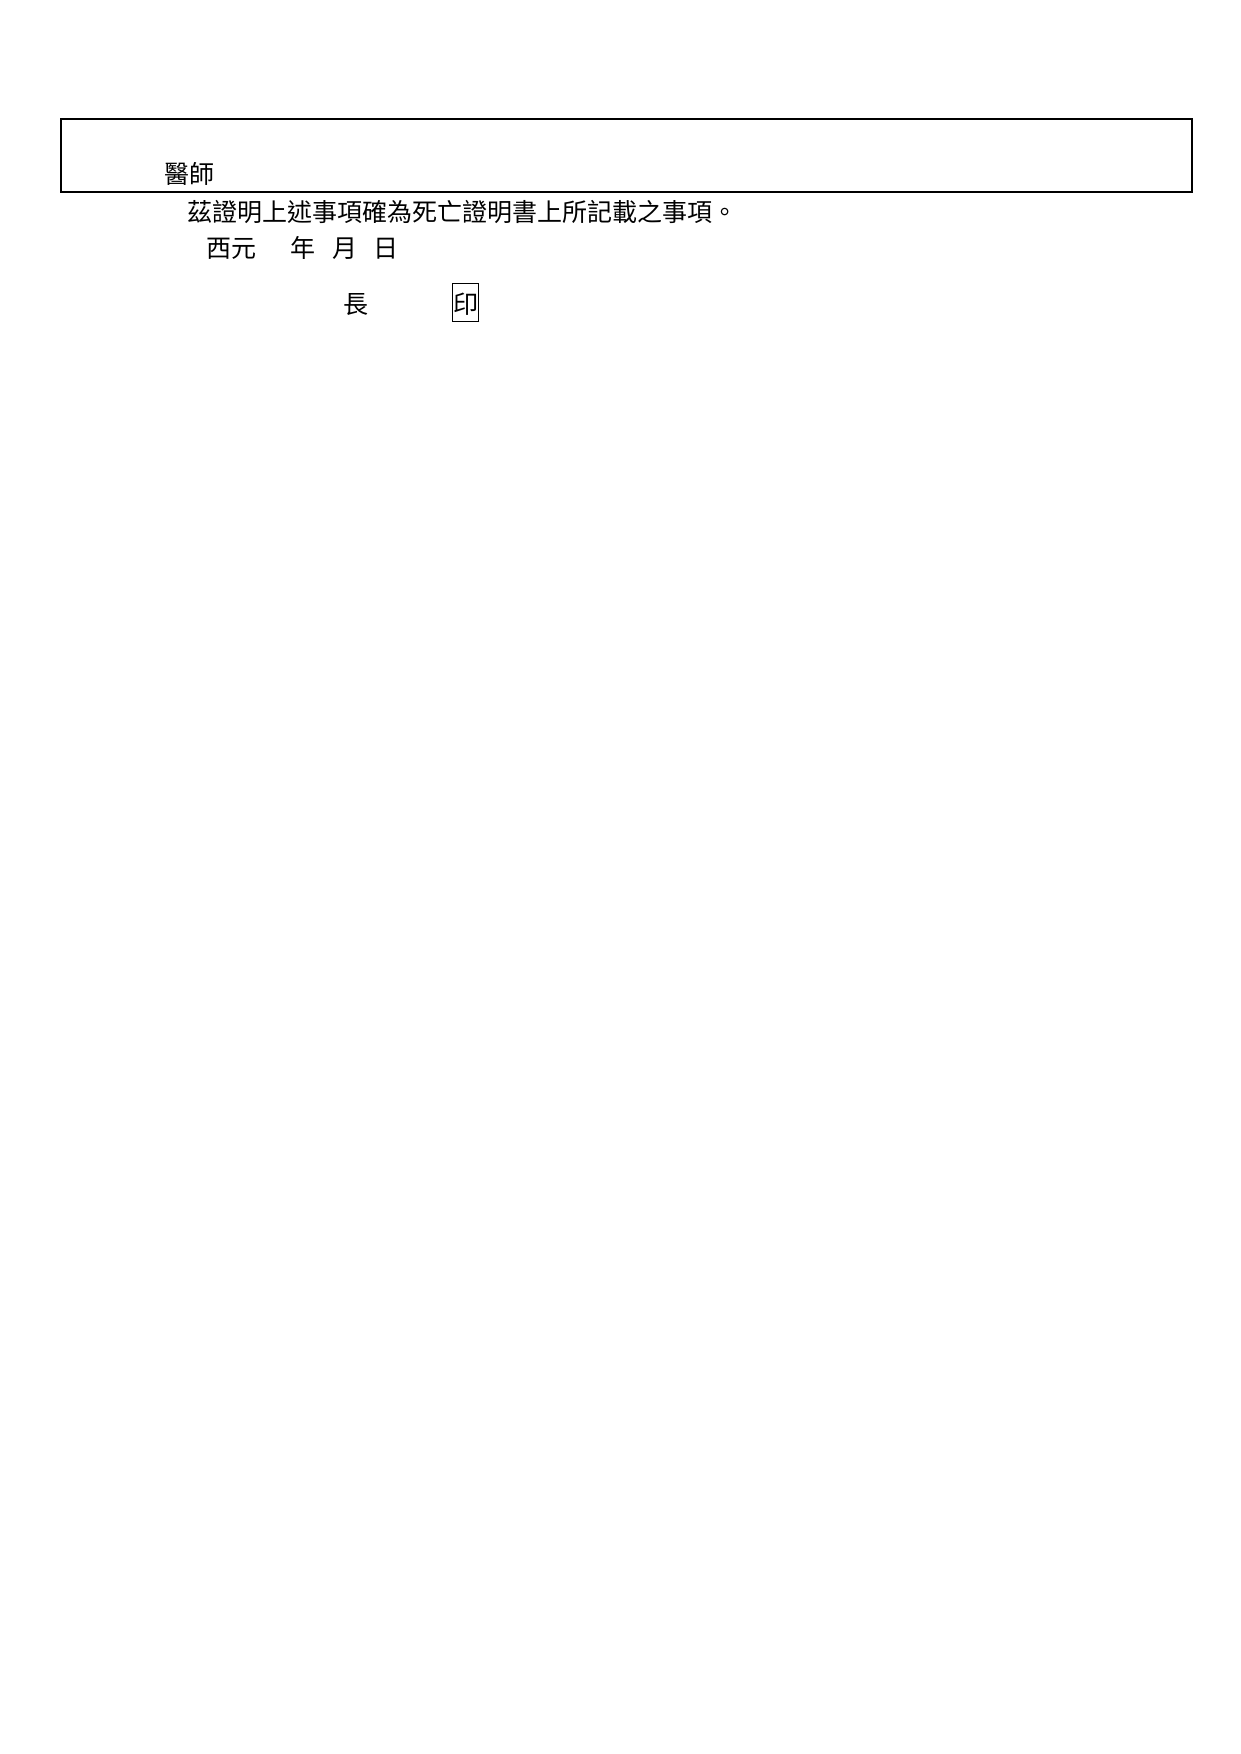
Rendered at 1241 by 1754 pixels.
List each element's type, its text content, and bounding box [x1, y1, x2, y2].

text 西元 年 月 日 [187, 229, 1205, 265]
text [479, 283, 1205, 322]
text 印 [453, 284, 478, 321]
table_cell 醫師 [62, 120, 1191, 191]
text 茲證明上述事項確為死亡證明書上所記載之事項。 [187, 193, 1205, 229]
text 長 [187, 283, 452, 322]
